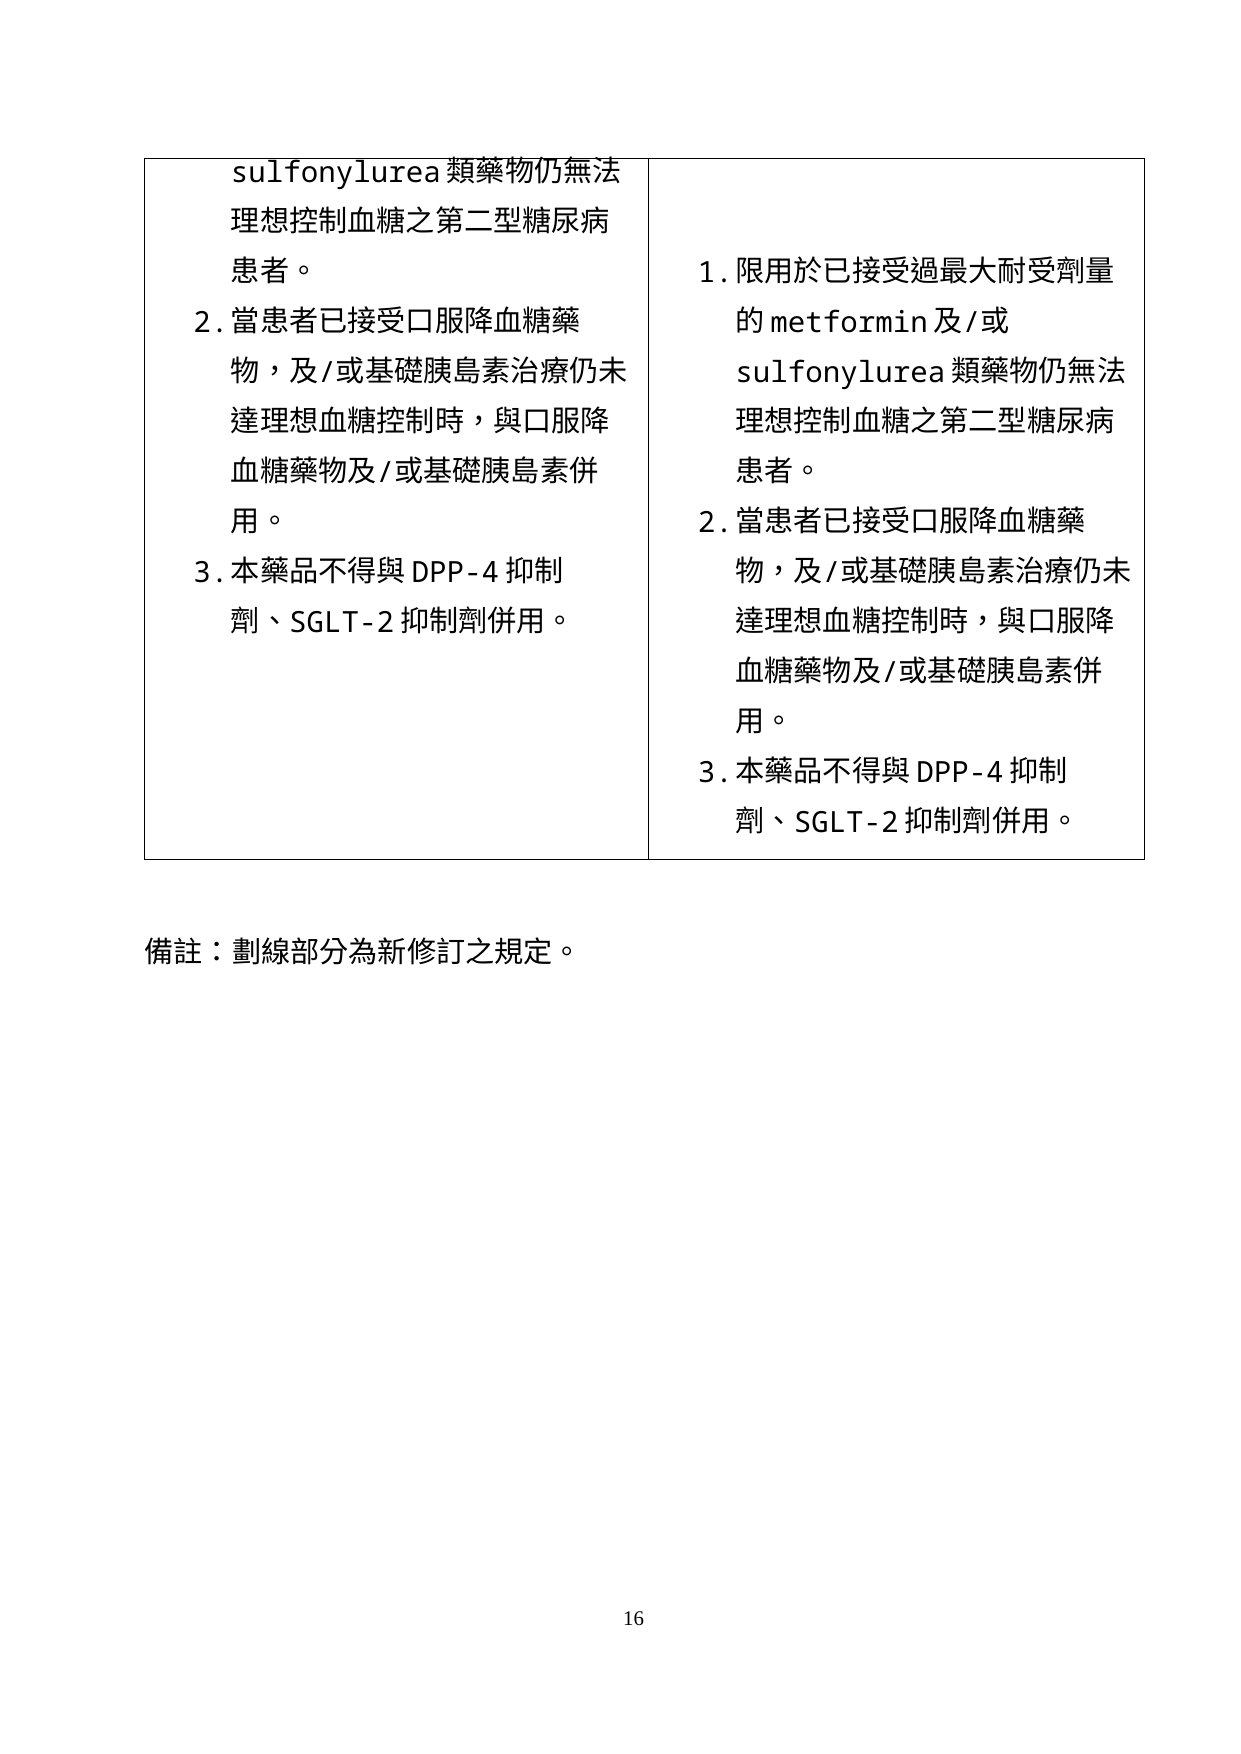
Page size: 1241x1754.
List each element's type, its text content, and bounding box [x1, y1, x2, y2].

table_cell sulfonylurea類藥物仍無法理想控制血糖之第二型糖尿病患者。 當患者已接受口服降血糖藥物，及/或基礎胰島素治療仍未達理想血糖控制時，與口服降血糖藥物及/或基礎胰島素併用。 本藥品不得與DPP-4抑制劑、SGLT-2抑制劑併用。 [145, 159, 648, 859]
text 備註：劃線部分為新修訂之規定。 [144, 908, 1122, 971]
table_cell 5.1.3.GLP-1受體促效劑 (105/8/1) 5.1.3.1 Exenatide (如Byetta)、dulaglutide (如Trulicity) (100/5/1、105/5/1) 限用於已接受過最大耐受劑量的metformin及/或sulfonylurea類藥物仍無法理想控制血糖之第二型糖尿病患者。 本藥品不得與insulin、DPP-4抑制劑、SGLT-2抑制劑等藥物併用。 5.1.3.2 Liraglutide(如Victoza) (101/10/1、105/8/1) 限用於已接受過最大耐受劑量的metformin及/或sulfonylurea類藥物仍無法理想控制血糖之第二型糖尿病患者。 當患者已接受口服降血糖藥物，及/或基礎胰島素治療仍未達理想血糖控制時，與口服降血糖藥物及/或基礎胰島素併用。 本藥品不得與DPP-4抑制劑、SGLT-2抑制劑併用。 [649, 159, 1144, 859]
